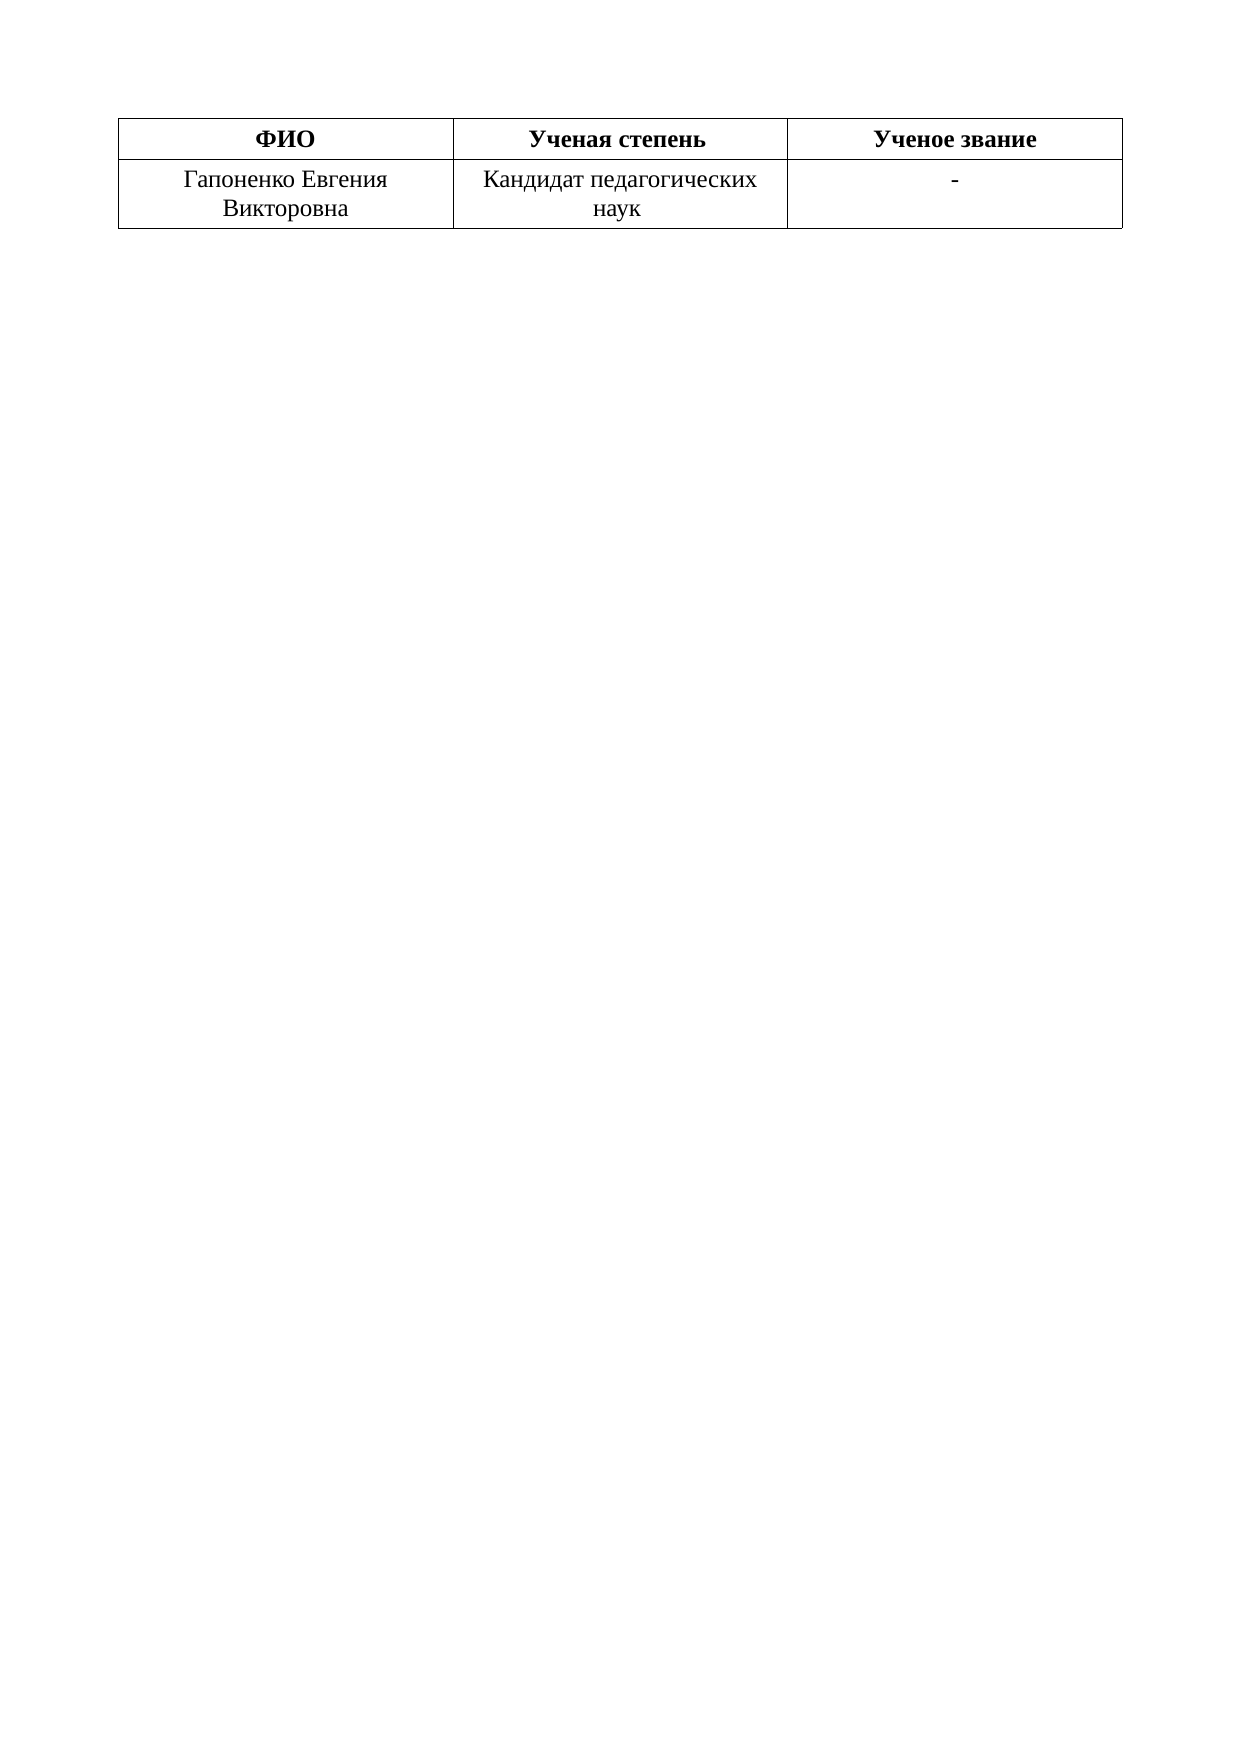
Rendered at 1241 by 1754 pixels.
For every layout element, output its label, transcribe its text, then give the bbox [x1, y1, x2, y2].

table_header Ученая степень [454, 119, 787, 158]
table_cell - [788, 160, 1122, 227]
table_cell Гапоненко Евгения Викторовна [119, 160, 453, 227]
table_header Ученое звание [788, 119, 1122, 158]
table_cell Кандидат педагогических наук [454, 160, 787, 227]
table_header ФИО [119, 119, 453, 158]
